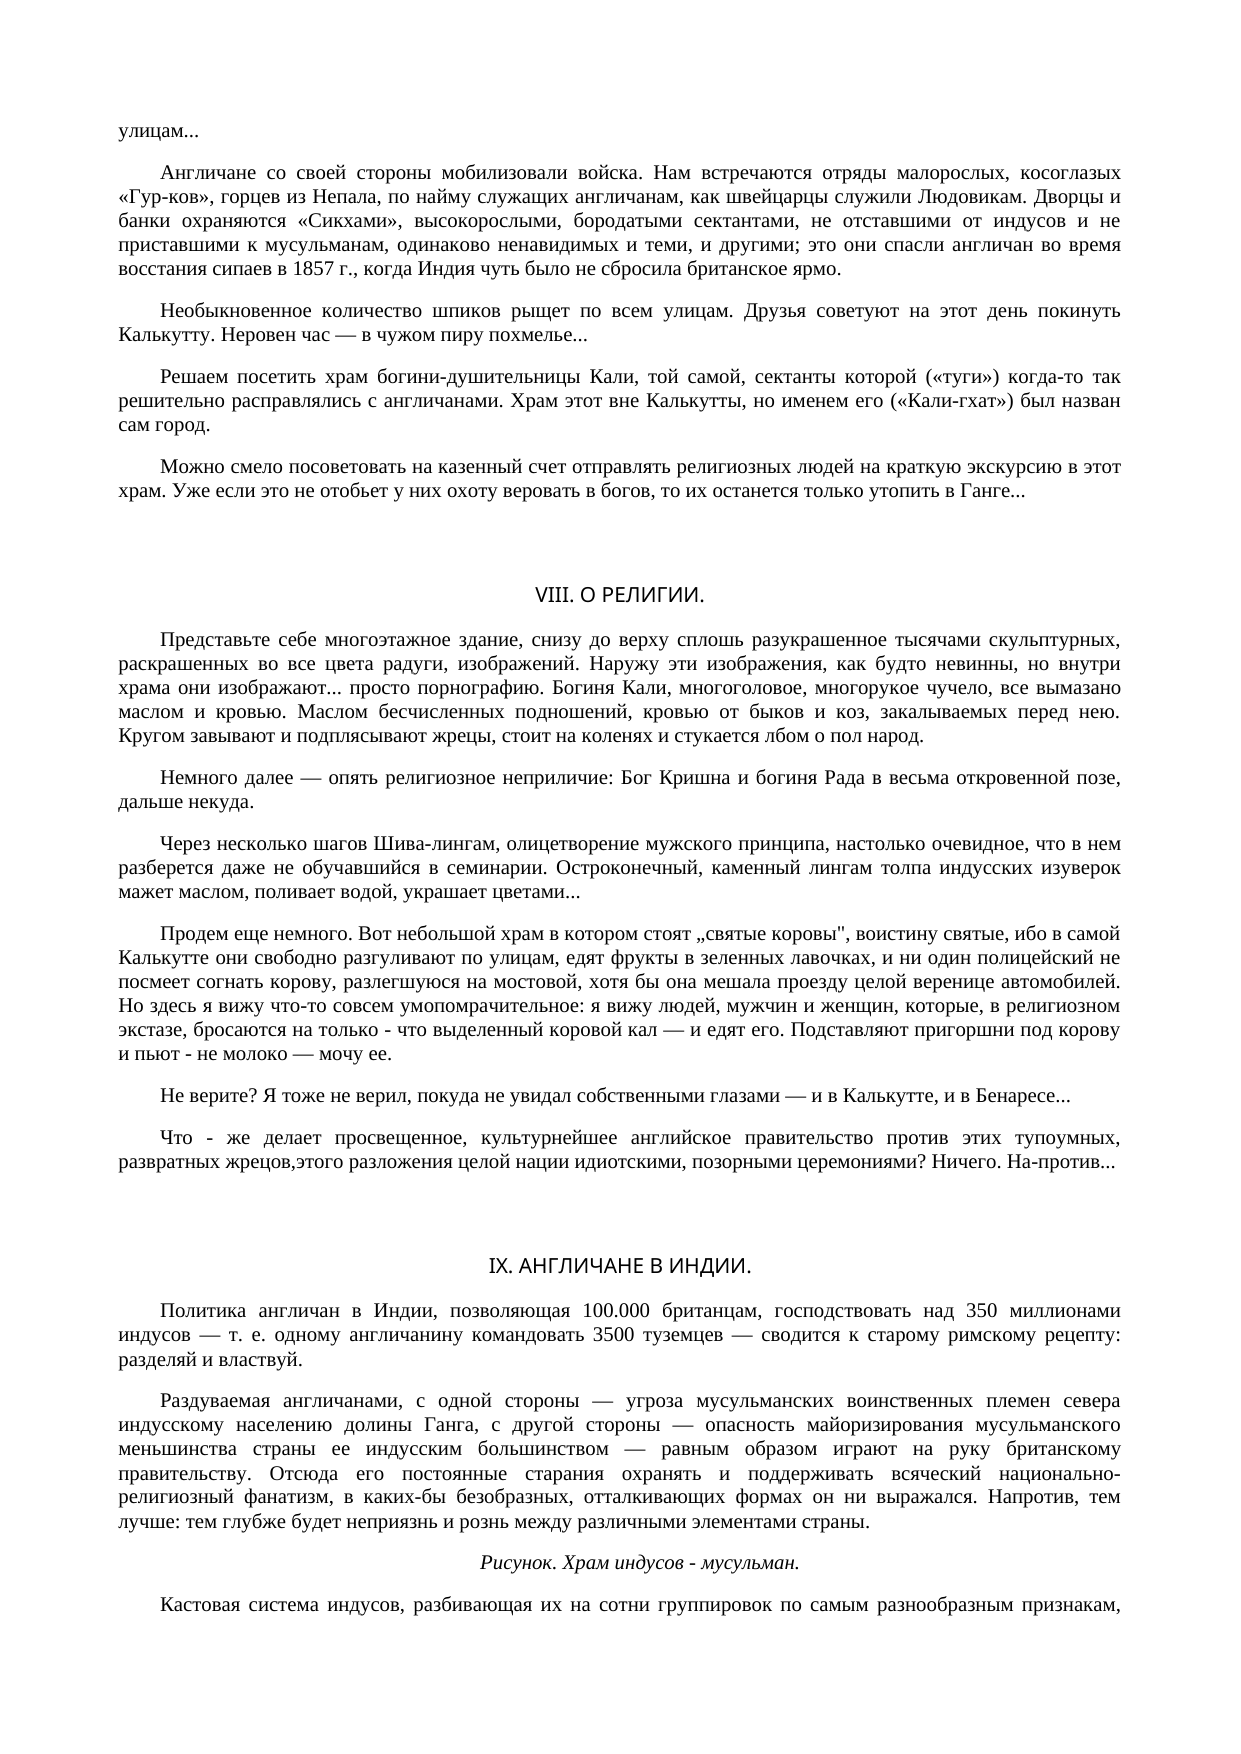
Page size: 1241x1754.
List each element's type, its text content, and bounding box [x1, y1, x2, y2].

text Политика англичан в Индии, позволяющая 100.000 британцам, господствовать над 350 миллионами индусов — т. е. одному англичанину командовать 3500 туземцев — сводится к старому римскому рецепту: разделяй и властвуй. [118, 1298, 1122, 1371]
text Необыкновенное количество шпиков рыщет по всем улицам. Друзья советуют на этот день покинуть Калькутту. Неровен час — в чужом пиру похмелье... [118, 298, 1122, 346]
text Кастовая система индусов, разбивающая их на сотни группировок по самым разнообразным признакам, [118, 1592, 1122, 1616]
text Решаем посетить храм богини-душительницы Кали, той самой, сектанты которой («туги») когда-то так решительно расправлялись с англичанами. Храм этот вне Калькутты, но именем его («Кали-гхат») был назван сам город. [118, 364, 1122, 436]
text Англичане со своей стороны мобилизовали войска. Нам встречаются отряды малорослых, косоглазых «Гур-ков», горцев из Непала, по найму служащих англичанам, как швейцарцы служили Людовикам. Дворцы и банки охраняются «Сикхами», высокорослыми, бородатыми сектантами, не отставшими от индусов и не приставшими к мусульманам, одинаково ненавидимых и теми, и другими; это они спасли англичан во время восстания сипаев в 1857 г., когда Индия чуть было не сбросила британское ярмо. [118, 160, 1122, 280]
text Немного далее — опять религиозное неприличие: Бог Кришна и богиня Рада в весьма откровенной позе, дальше некуда. [118, 765, 1122, 813]
subtitle IX. АНГЛИЧАНЕ В ИНДИИ. [118, 1251, 1122, 1280]
text улицам... [118, 118, 1122, 142]
text Представьте себе многоэтажное здание, снизу до верху сплошь разукрашенное тысячами скульптурных, раскрашенных во все цвета радуги, изображений. Наружу эти изображения, как будто невинны, но внутри храма они изображают... просто порнографию. Богиня Кали, многоголовое, многорукое чучело, все вымазано маслом и кровью. Маслом бесчисленных подношений, кровью от быков и коз, закалываемых перед нею. Кругом завывают и подплясывают жрецы, стоит на коленях и стукается лбом о пол народ. [118, 627, 1122, 747]
text Рисунок. Храм индусов - мусульман. [118, 1550, 1122, 1574]
text Раздуваемая англичанами, с одной стороны — угроза мусульманских воинственных племен севера индусскому населению долины Ганга, с другой стороны — опасность майоризирования мусульманского меньшинства страны ее индусским большинством — равным образом играют на руку британскому правительству. Отсюда его постоянные старания охранять и поддерживать всяческий национально-религиозный фанатизм, в каких-бы безобразных, отталкивающих формах он ни выражался. Напротив, тем лучше: тем глубже будет неприязнь и рознь между различными элементами страны. [118, 1388, 1122, 1533]
text Не верите? Я тоже не верил, покуда не увидал собственными глазами — и в Калькутте, и в Бенаресе... [118, 1083, 1122, 1107]
text Что - же делает просвещенное, культурнейшее английское правительство против этих тупоумных, развратных жрецов,этого разложения целой нации идиотскими, позорными церемониями? Ничего. На-против... [118, 1125, 1122, 1173]
text Через несколько шагов Шива-лингам, олицетворение мужского принципа, настолько очевидное, что в нем разберется даже не обучавшийся в семинарии. Остроконечный, каменный лингам толпа индусских изуверок мажет маслом, поливает водой, украшает цветами... [118, 831, 1122, 903]
subtitle VIII. О РЕЛИГИИ. [118, 580, 1122, 609]
text Продем еще немного. Вот небольшой храм в котором стоят „святые коровы", воистину святые, ибо в самой Калькутте они свободно разгуливают по улицам, едят фрукты в зеленных лавочках, и ни один полицейский не посмеет согнать корову, разлегшуюся на мостовой, хотя бы она мешала проезду целой веренице автомобилей. Но здесь я вижу что-то совсем умопомрачительное: я вижу людей, мужчин и женщин, которые, в религиозном экстазе, бросаются на только - что выделенный коровой кал — и едят его. Подставляют пригоршни под корову и пьют - не молоко — мочу ее. [118, 921, 1122, 1065]
text Можно смело посоветовать на казенный счет отправлять религиозных людей на краткую экскурсию в этот храм. Уже если это не отобьет у них охоту веровать в богов, то их останется только утопить в Ганге... [118, 454, 1122, 502]
